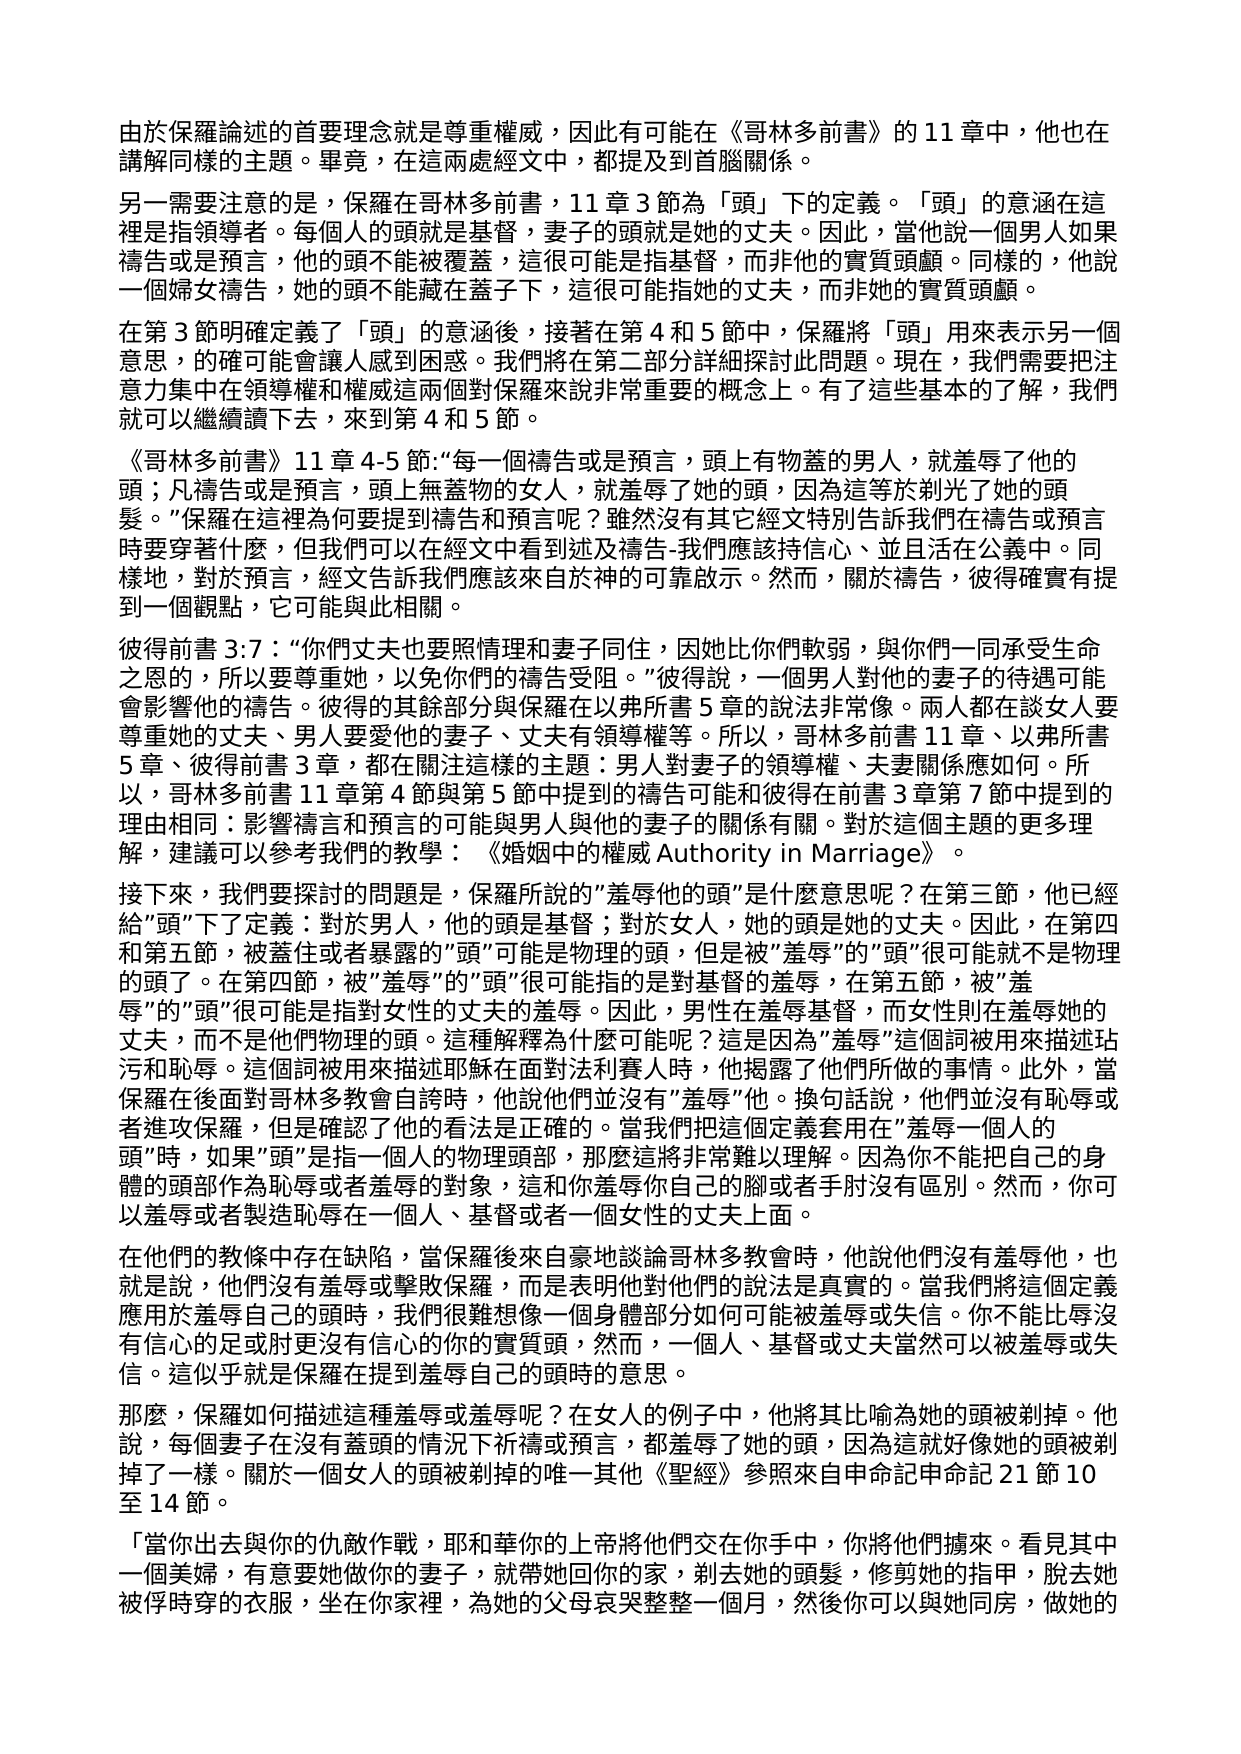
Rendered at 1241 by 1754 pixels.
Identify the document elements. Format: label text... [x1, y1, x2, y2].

text 接下來，我們要探討的問題是，保羅所說的”羞辱他的頭”是什麼意思呢？在第三節，他已經給”頭”下了定義：對於男人，他的頭是基督；對於女人，她的頭是她的丈夫。因此，在第四和第五節，被蓋住或者暴露的”頭”可能是物理的頭，但是被”羞辱”的”頭”很可能就不是物理的頭了。在第四節，被”羞辱”的”頭”很可能指的是對基督的羞辱，在第五節，被”羞辱”的”頭”很可能是指對女性的丈夫的羞辱。因此，男性在羞辱基督，而女性則在羞辱她的丈夫，而不是他們物理的頭。這種解釋為什麼可能呢？這是因為”羞辱”這個詞被用來描述玷污和恥辱。這個詞被用來描述耶穌在面對法利賽人時，他揭露了他們所做的事情。此外，當保羅在後面對哥林多教會自誇時，他說他們並沒有”羞辱”他。換句話說，他們並沒有恥辱或者進攻保羅，但是確認了他的看法是正確的。當我們把這個定義套用在”羞辱一個人的頭”時，如果”頭”是指一個人的物理頭部，那麼這將非常難以理解。因為你不能把自己的身體的頭部作為恥辱或者羞辱的對象，這和你羞辱你自己的腳或者手肘沒有區別。然而，你可以羞辱或者製造恥辱在一個人、基督或者一個女性的丈夫上面。 [118, 881, 1122, 1231]
text 在他們的教條中存在缺陷，當保羅後來自豪地談論哥林多教會時，他說他們沒有羞辱他，也就是說，他們沒有羞辱或擊敗保羅，而是表明他對他們的說法是真實的。當我們將這個定義應用於羞辱自己的頭時，我們很難想像一個身體部分如何可能被羞辱或失信。你不能比辱沒有信心的足或肘更沒有信心的你的實質頭，然而，一個人、基督或丈夫當然可以被羞辱或失信。這似乎就是保羅在提到羞辱自己的頭時的意思。 [118, 1243, 1122, 1389]
text 《哥林多前書》11章4-5節:“每一個禱告或是預言，頭上有物蓋的男人，就羞辱了他的頭；凡禱告或是預言，頭上無蓋物的女人，就羞辱了她的頭，因為這等於剃光了她的頭髮。”保羅在這裡為何要提到禱告和預言呢？雖然沒有其它經文特別告訴我們在禱告或預言時要穿著什麼，但我們可以在經文中看到述及禱告-我們應該持信心、並且活在公義中。同樣地，對於預言，經文告訴我們應該來自於神的可靠啟示。然而，關於禱告，彼得確實有提到一個觀點，它可能與此相關。 [118, 447, 1122, 622]
text 彼得前書3:7：“你們丈夫也要照情理和妻子同住，因她比你們軟弱，與你們一同承受生命之恩的，所以要尊重她，以免你們的禱告受阻。”彼得說，一個男人對他的妻子的待遇可能會影響他的禱告。彼得的其餘部分與保羅在以弗所書5章的說法非常像。兩人都在談女人要尊重她的丈夫、男人要愛他的妻子、丈夫有領導權等。所以，哥林多前書11章、以弗所書5章、彼得前書3章，都在關注這樣的主題：男人對妻子的領導權、夫妻關係應如何。所以，哥林多前書11章第4節與第5節中提到的禱告可能和彼得在前書3章第7節中提到的理由相同：影響禱言和預言的可能與男人與他的妻子的關係有關。對於這個主題的更多理解，建議可以參考我們的教學： 《婚姻中的權威Authority in Marriage》。 [118, 635, 1122, 868]
text 「當你出去與你的仇敵作戰，耶和華你的上帝將他們交在你手中，你將他們擄來。看見其中一個美婦，有意要她做你的妻子，就帶她回你的家，剃去她的頭髮，修剪她的指甲，脫去她被俘時穿的衣服，坐在你家裡，為她的父母哀哭整整一個月，然後你可以與她同房，做她的 [118, 1531, 1122, 1618]
text 由於保羅論述的首要理念就是尊重權威，因此有可能在《哥林多前書》的11章中，他也在講解同樣的主題。畢竟，在這兩處經文中，都提及到首腦關係。 [118, 118, 1122, 176]
text 那麼，保羅如何描述這種羞辱或羞辱呢？在女人的例子中，他將其比喻為她的頭被剃掉。他說，每個妻子在沒有蓋頭的情況下祈禱或預言，都羞辱了她的頭，因為這就好像她的頭被剃掉了一樣。關於一個女人的頭被剃掉的唯一其他《聖經》參照來自申命記申命記21節10至14節。 [118, 1401, 1122, 1518]
text 另一需要注意的是，保羅在哥林多前書，11章3節為「頭」下的定義。「頭」的意涵在這裡是指領導者。每個人的頭就是基督，妻子的頭就是她的丈夫。因此，當他說一個男人如果禱告或是預言，他的頭不能被覆蓋，這很可能是指基督，而非他的實質頭顱。同樣的，他說一個婦女禱告，她的頭不能藏在蓋子下，這很可能指她的丈夫，而非她的實質頭顱。 [118, 189, 1122, 306]
text 在第3節明確定義了「頭」的意涵後，接著在第4和5節中，保羅將「頭」用來表示另一個意思，的確可能會讓人感到困惑。我們將在第二部分詳細探討此問題。現在，我們需要把注意力集中在領導權和權威這兩個對保羅來說非常重要的概念上。有了這些基本的了解，我們就可以繼續讀下去，來到第4和5節。 [118, 318, 1122, 435]
